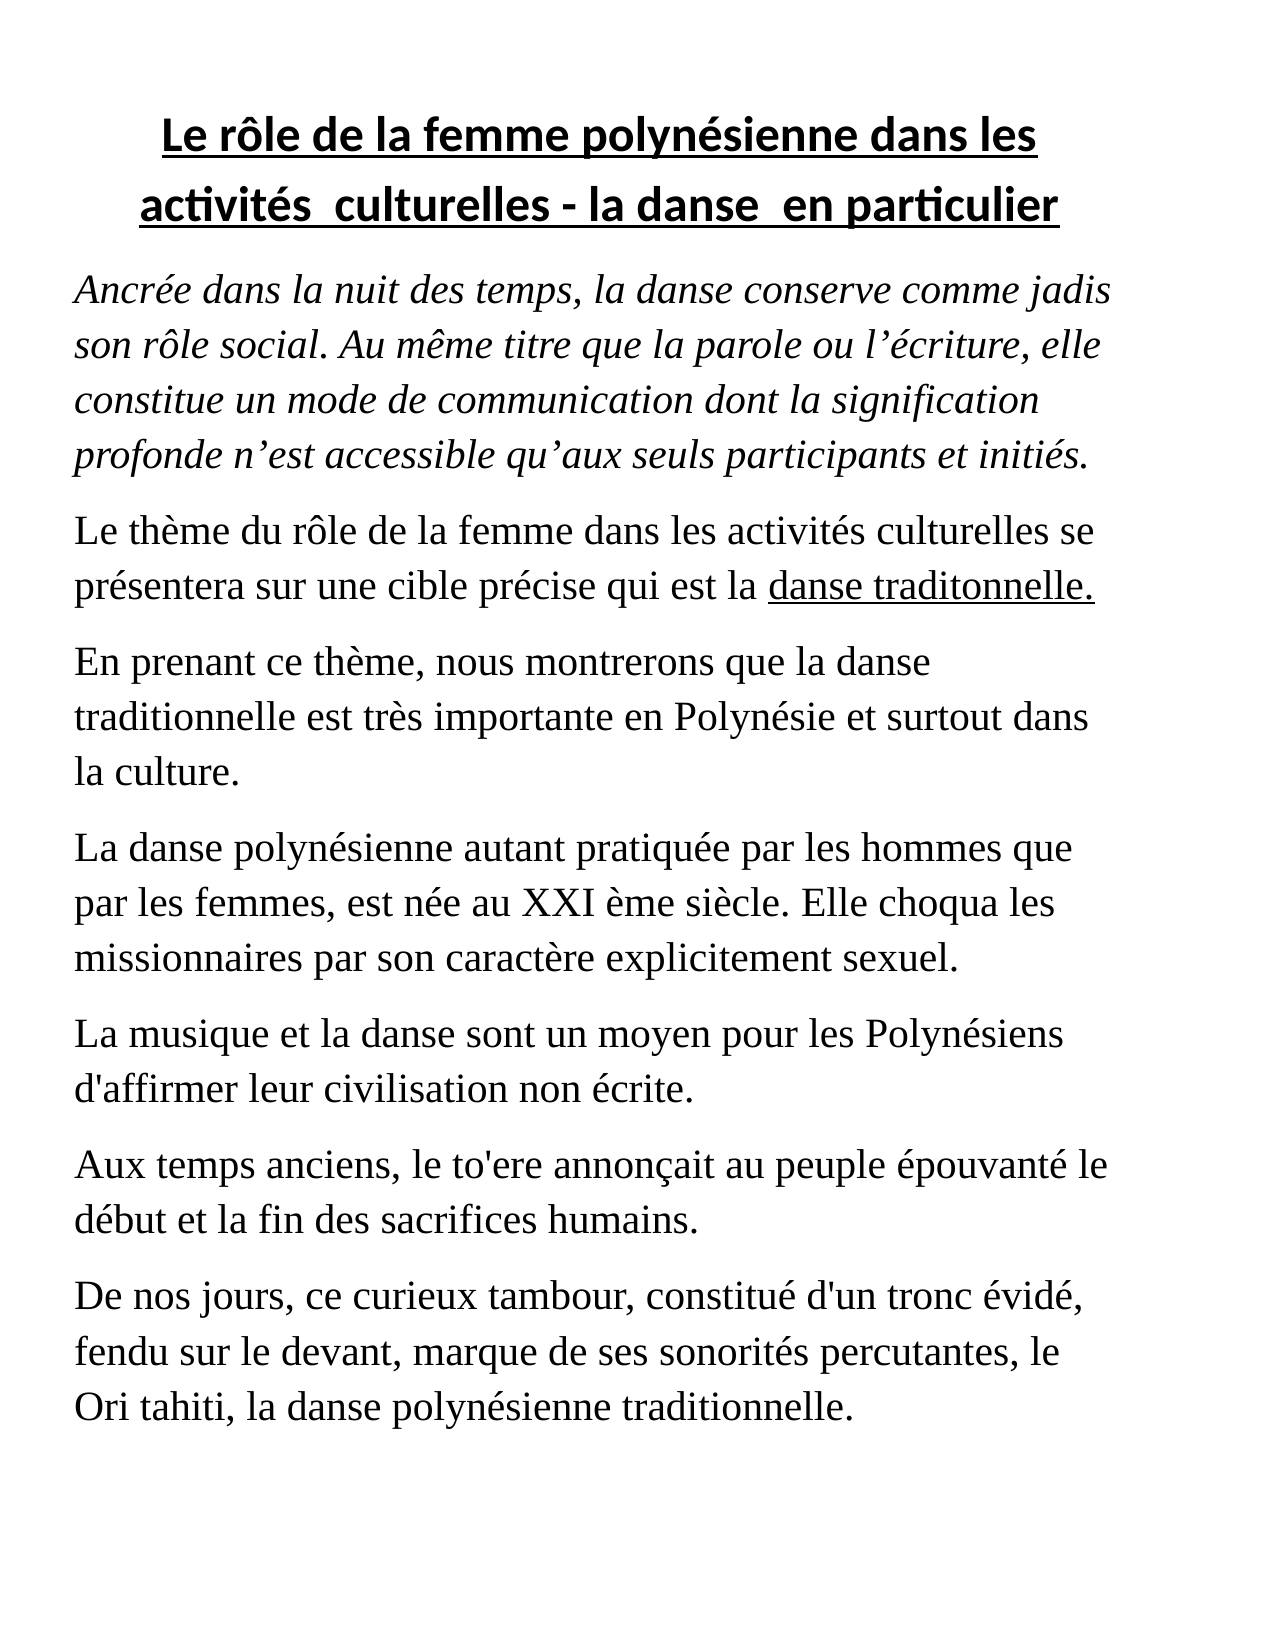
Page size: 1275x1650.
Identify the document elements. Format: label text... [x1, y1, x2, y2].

text Aux temps anciens, le to'ere annonçait au peuple épouvanté le début et la fin des sacrifices humains. [74, 1140, 1125, 1243]
text En prenant ce thème, nous montrerons que la danse traditionnelle est très importante en Polynésie et surtout dans la culture. [74, 636, 1125, 794]
text De nos jours, ce curieux tambour, constitué d'un tronc évidé, fendu sur le devant, marque de ses sonorités percutantes, le Ori tahiti, la danse polynésienne traditionnelle. [74, 1271, 1125, 1429]
text Le thème du rôle de la femme dans les activités culturelles se présentera sur une cible précise qui est la danse traditonnelle. [74, 505, 1125, 608]
text La musique et la danse sont un moyen pour les Polynésiens d'affirmer leur civilisation non écrite. [74, 1009, 1125, 1112]
text Ancrée dans la nuit des temps, la danse conserve comme jadis son rôle social. Au même titre que la parole ou l’écriture, elle constitue un mode de communication dont la signification profonde n’est accessible qu’aux seuls participants et initiés. [74, 264, 1125, 477]
text Le rôle de la femme polynésienne dans les activités culturelles - la danse en particulier [74, 103, 1125, 234]
text La danse polynésienne autant pratiquée par les hommes que par les femmes, est née au XXI ème siècle. Elle choqua les missionnaires par son caractère explicitement sexuel. [74, 823, 1125, 981]
